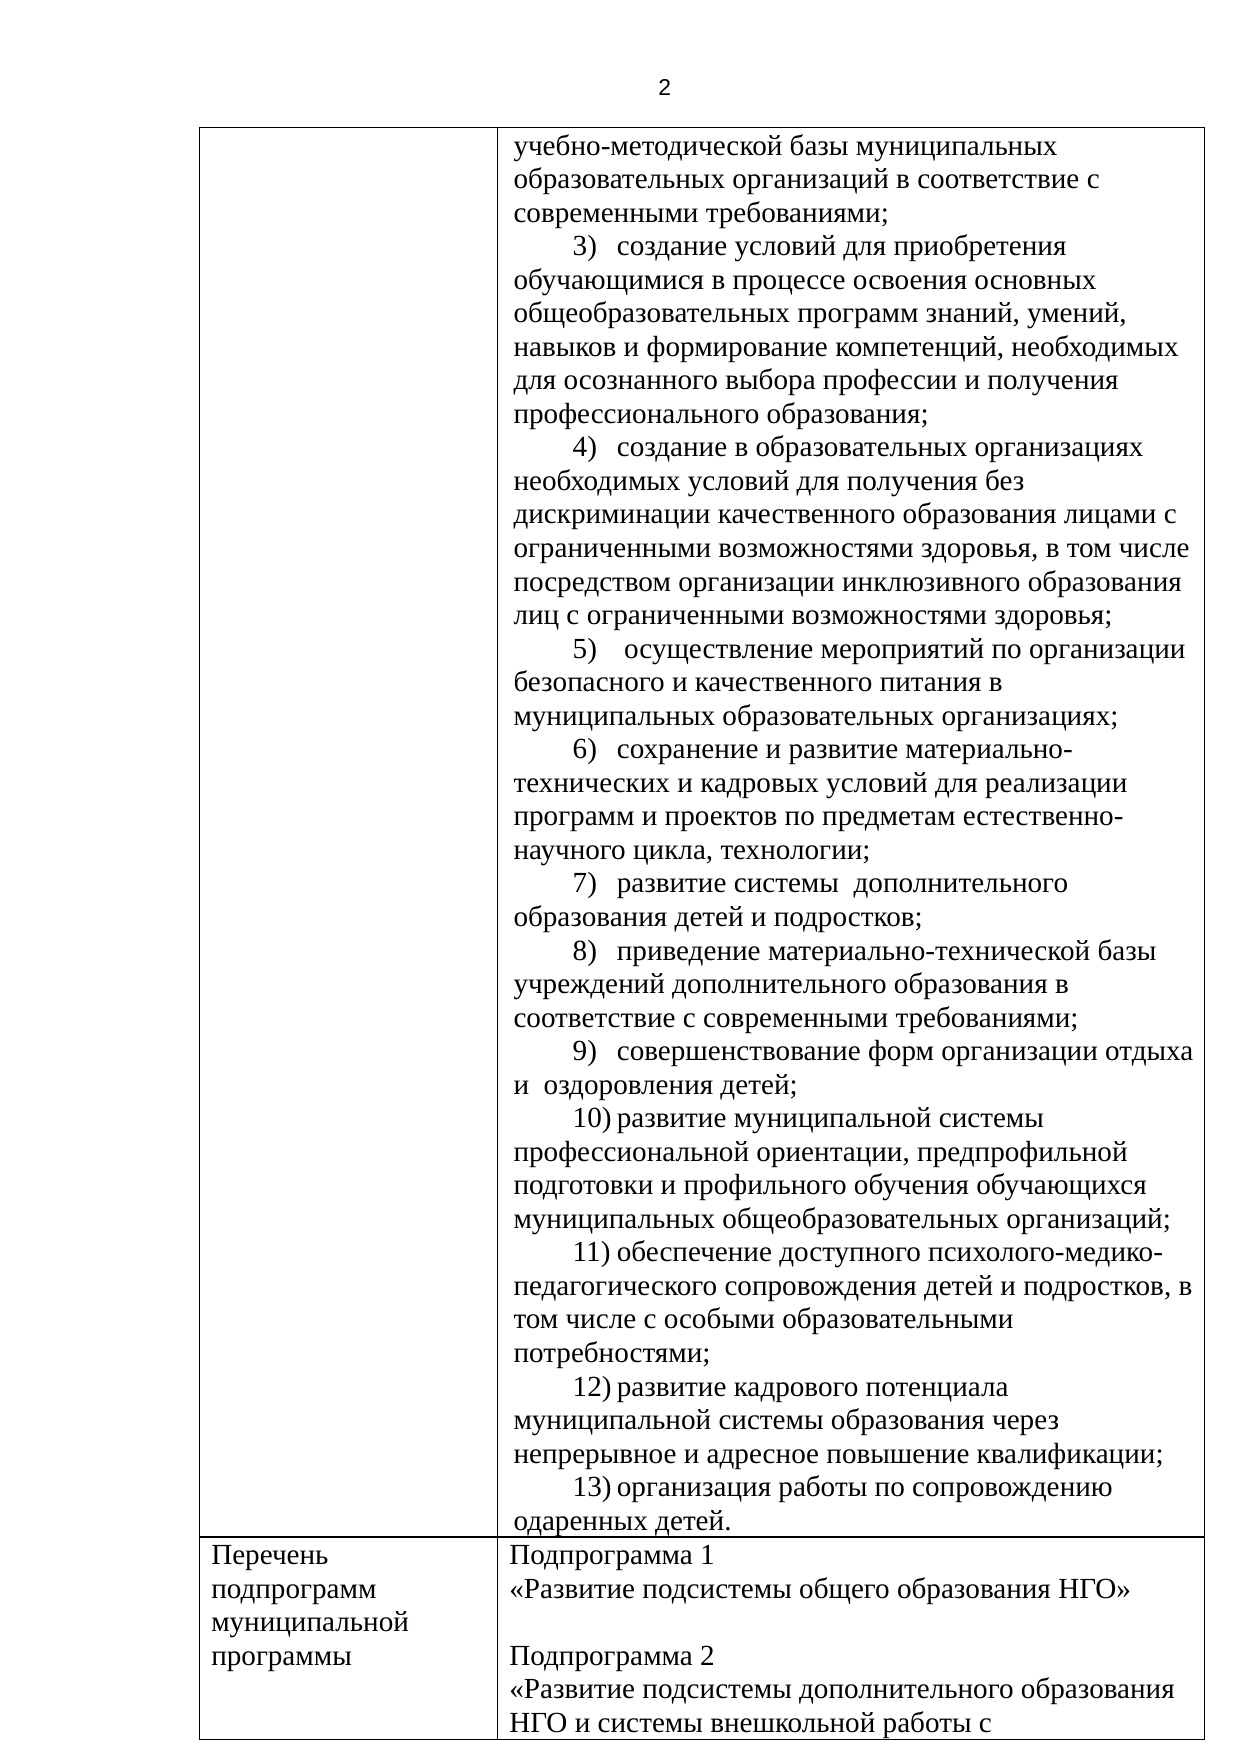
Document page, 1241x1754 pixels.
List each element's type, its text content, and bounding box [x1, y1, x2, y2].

table_cell Перечень подпрограмм муниципальной программы [200, 1538, 497, 1739]
table_cell учебно-методической базы муниципальных образовательных организаций в соответствие с современными требованиями; создание условий для приобретения обучающимися в процессе освоения основных общеобразовательных программ знаний, умений, навыков и формирование компетенций, необходимых для осознанного выбора профессии и получения профессионального образования; создание в образовательных организациях необходимых условий для получения без дискриминации качественного образования лицами с ограниченными возможностями здоровья, в том числе посредством организации инклюзивного образования лиц с ограниченными возможностями здоровья; осуществление мероприятий по организации безопасного и качественного питания в муниципальных образовательных организациях; сохранение и развитие материально-технических и кадровых условий для реализации программ и проектов по предметам естественно-научного цикла, технологии; развитие системы дополнительного образования детей и подростков; приведение материально-технической базы учреждений дополнительного образования в соответствие с современными требованиями; совершенствование форм организации отдыха и оздоровления детей; развитие муниципальной системы профессиональной ориентации, предпрофильной подготовки и профильного обучения обучающихся муниципальных общеобразовательных организаций; обеспечение доступного психолого-медико-педагогического сопровождения детей и подростков, в том числе с особыми образовательными потребностями; развитие кадрового потенциала муниципальной системы образования через непрерывное и адресное повышение квалификации; организация работы по сопровождению одаренных детей. [498, 128, 1204, 1536]
table_cell Подпрограмма 1 «Развитие подсистемы общего образования НГО» Подпрограмма 2 «Развитие подсистемы дополнительного образования НГО и системы внешкольной работы с [498, 1538, 1204, 1739]
table_cell [200, 128, 497, 1536]
